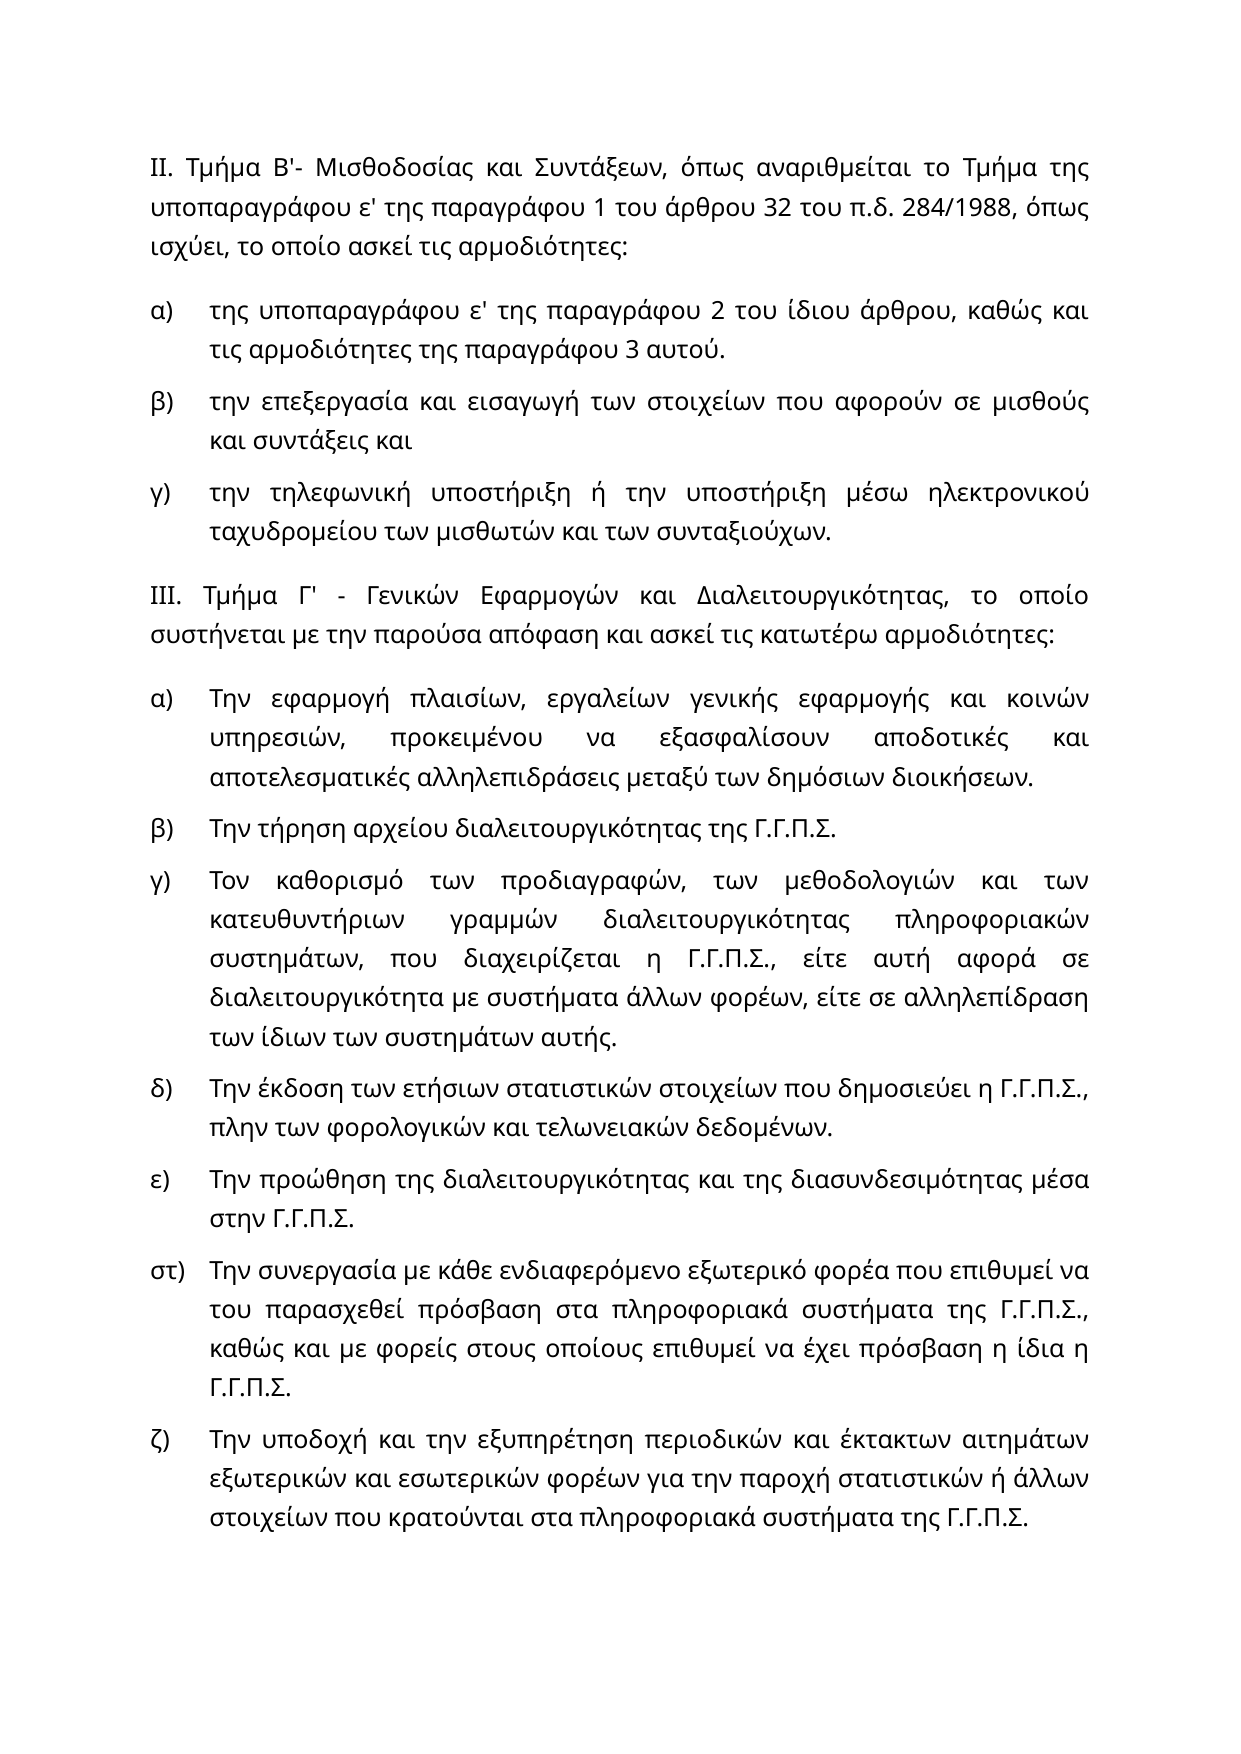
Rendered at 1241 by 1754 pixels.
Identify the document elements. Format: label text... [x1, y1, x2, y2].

list β) Την τήρηση αρχείου διαλειτουργικότητας της Γ.Γ.Π.Σ. [150, 811, 1090, 845]
list στ) Την συνεργασία με κάθε ενδιαφερόμενο εξωτερικό φορέα που επιθυμεί να του παρασχεθεί πρόσβαση στα πληροφοριακά συστήματα της Γ.Γ.Π.Σ., καθώς και με φορείς στους οποίους επιθυμεί να έχει πρόσβαση η ίδια η Γ.Γ.Π.Σ. [150, 1252, 1090, 1404]
list α) της υποπαραγράφου ε' της παραγράφου 2 του ίδιου άρθρου, καθώς και τις αρμοδιότητες της παραγράφου 3 αυτού. [150, 292, 1090, 366]
list γ) Τον καθορισμό των προδιαγραφών, των μεθοδολογιών και των κατευθυντήριων γραμμών διαλειτουργικότητας πληροφοριακών συστημάτων, που διαχειρίζεται η Γ.Γ.Π.Σ., είτε αυτή αφορά σε διαλειτουργικότητα με συστήματα άλλων φορέων, είτε σε αλληλεπίδραση των ίδιων των συστημάτων αυτής. [150, 862, 1090, 1053]
list δ) Την έκδοση των ετήσιων στατιστικών στοιχείων που δημοσιεύει η Γ.Γ.Π.Σ., πλην των φορολογικών και τελωνειακών δεδομένων. [150, 1071, 1090, 1144]
list γ) την τηλεφωνική υποστήριξη ή την υποστήριξη μέσω ηλεκτρονικού ταχυδρομείου των μισθωτών και των συνταξιούχων. [150, 474, 1090, 547]
list ζ) Την υποδοχή και την εξυπηρέτηση περιοδικών και έκτακτων αιτημάτων εξωτερικών και εσωτερικών φορέων για την παροχή στατιστικών ή άλλων στοιχείων που κρατούνται στα πληροφοριακά συστήματα της Γ.Γ.Π.Σ. [150, 1422, 1090, 1534]
list β) την επεξεργασία και εισαγωγή των στοιχείων που αφορούν σε μισθούς και συντάξεις και [150, 383, 1090, 457]
text II. Τμήμα Β'- Μισθοδοσίας και Συντάξεων, όπως αναριθμείται το Τμήμα της υποπαραγράφου ε' της παραγράφου 1 του άρθρου 32 του π.δ. 284/1988, όπως ισχύει, το οποίο ασκεί τις αρμοδιότητες: [150, 150, 1090, 262]
list ε) Την προώθηση της διαλειτουργικότητας και της διασυνδεσιμότητας μέσα στην Γ.Γ.Π.Σ. [150, 1162, 1090, 1235]
text III. Τμήμα Γ' - Γενικών Εφαρμογών και Διαλειτουργικότητας, το οποίο συστήνεται με την παρούσα απόφαση και ασκεί τις κατωτέρω αρμοδιότητες: [150, 577, 1090, 651]
list α) Την εφαρμογή πλαισίων, εργαλείων γενικής εφαρμογής και κοινών υπηρεσιών, προκειμένου να εξασφαλίσουν αποδοτικές και αποτελεσματικές αλληλεπιδράσεις μεταξύ των δημόσιων διοικήσεων. [150, 681, 1090, 793]
